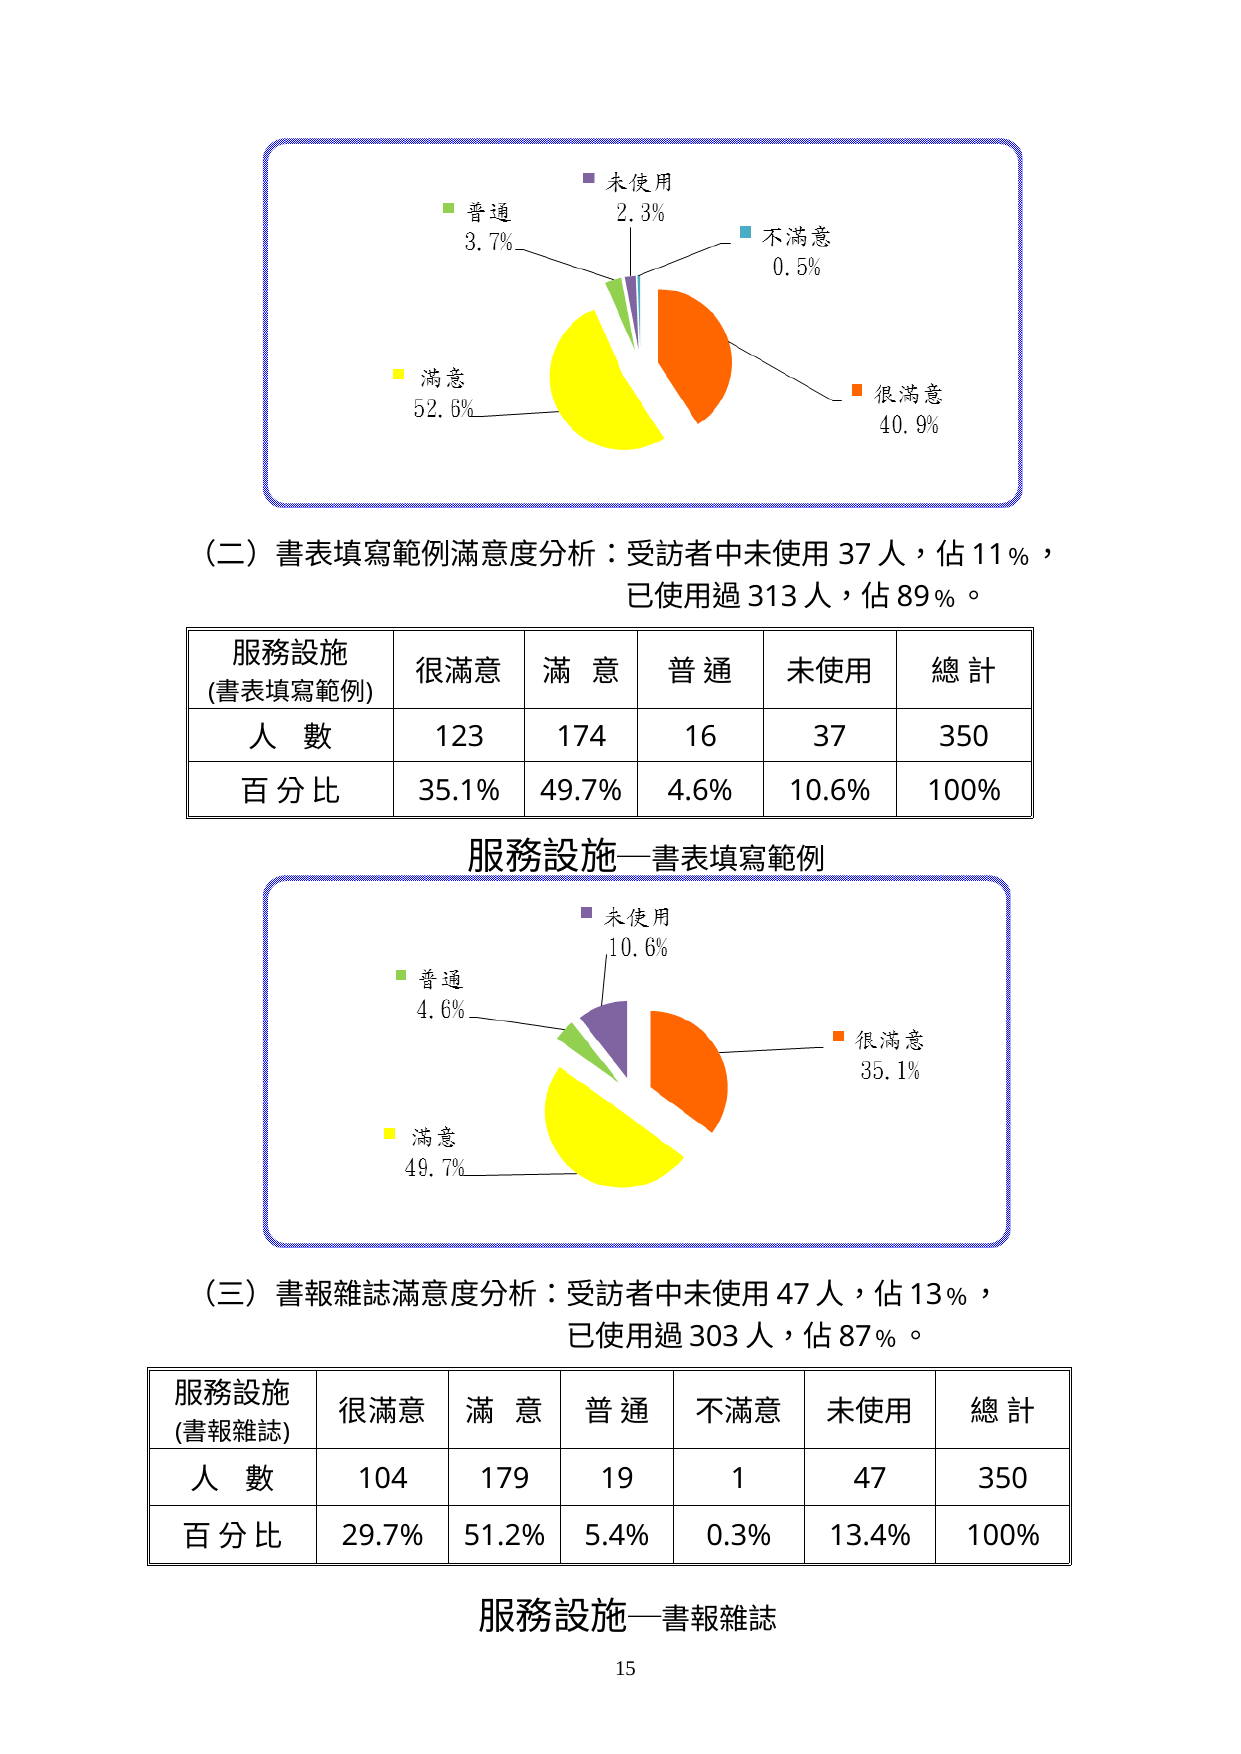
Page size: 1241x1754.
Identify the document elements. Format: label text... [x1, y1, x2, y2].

table_cell 4.6% [638, 762, 763, 816]
table_cell 5.4% [561, 1506, 673, 1562]
table_cell 350 [936, 1449, 1069, 1505]
table_cell 19 [561, 1449, 673, 1505]
table_cell 350 [897, 709, 1031, 761]
picture [262, 875, 1011, 1248]
table_cell 47 [805, 1449, 935, 1505]
table_cell 100% [936, 1506, 1069, 1562]
table_header 不滿意 [674, 1371, 804, 1448]
table_cell 35.1% [394, 762, 524, 816]
table_cell 10.6% [764, 762, 896, 816]
table_cell 1 [674, 1449, 804, 1505]
table_cell 49.7% [525, 762, 637, 816]
text （三）書報雜誌滿意度分析：受訪者中未使用47人，佔13﹪， [187, 1271, 1063, 1313]
table_header 未使用 [764, 631, 896, 708]
table_cell 16 [638, 709, 763, 761]
table_header 普 通 [638, 631, 763, 708]
table_header 很滿意 [394, 631, 524, 708]
table_cell 51.2% [449, 1506, 560, 1562]
picture [262, 138, 1023, 508]
table_header 很滿意 [317, 1371, 448, 1448]
table_cell 174 [525, 709, 637, 761]
table_cell 123 [394, 709, 524, 761]
table_cell 100% [897, 762, 1031, 816]
table_cell 37 [764, 709, 896, 761]
table_cell 13.4% [805, 1506, 935, 1562]
table_cell 0.3% [674, 1506, 804, 1562]
text （二）書表填寫範例滿意度分析：受訪者中未使用37人，佔11﹪， 已使用過313人，佔89﹪。 [187, 531, 1063, 615]
table_header 服務設施 (書表填寫範例) [189, 631, 393, 708]
text 已使用過303人，佔87﹪。 [566, 1313, 1063, 1355]
table_cell 百 分 比 [189, 762, 393, 816]
table_cell 29.7% [317, 1506, 448, 1562]
table_header 未使用 [805, 1371, 935, 1448]
table_cell 104 [317, 1449, 448, 1505]
text 服務設施─書報雜誌 [354, 1586, 902, 1633]
table_cell 百 分 比 [150, 1506, 316, 1562]
table_header 總 計 [897, 631, 1031, 708]
table_cell 人 數 [189, 709, 393, 761]
table_header 滿 意 [525, 631, 637, 708]
table_cell 179 [449, 1449, 560, 1505]
text 服務設施─書表填寫範例 [372, 826, 921, 873]
table_header 滿 意 [449, 1371, 560, 1448]
table_header 總 計 [936, 1371, 1069, 1448]
table_cell 人 數 [150, 1449, 316, 1505]
table_header 普 通 [561, 1371, 673, 1448]
table_header 服務設施 (書報雜誌) [150, 1371, 316, 1448]
